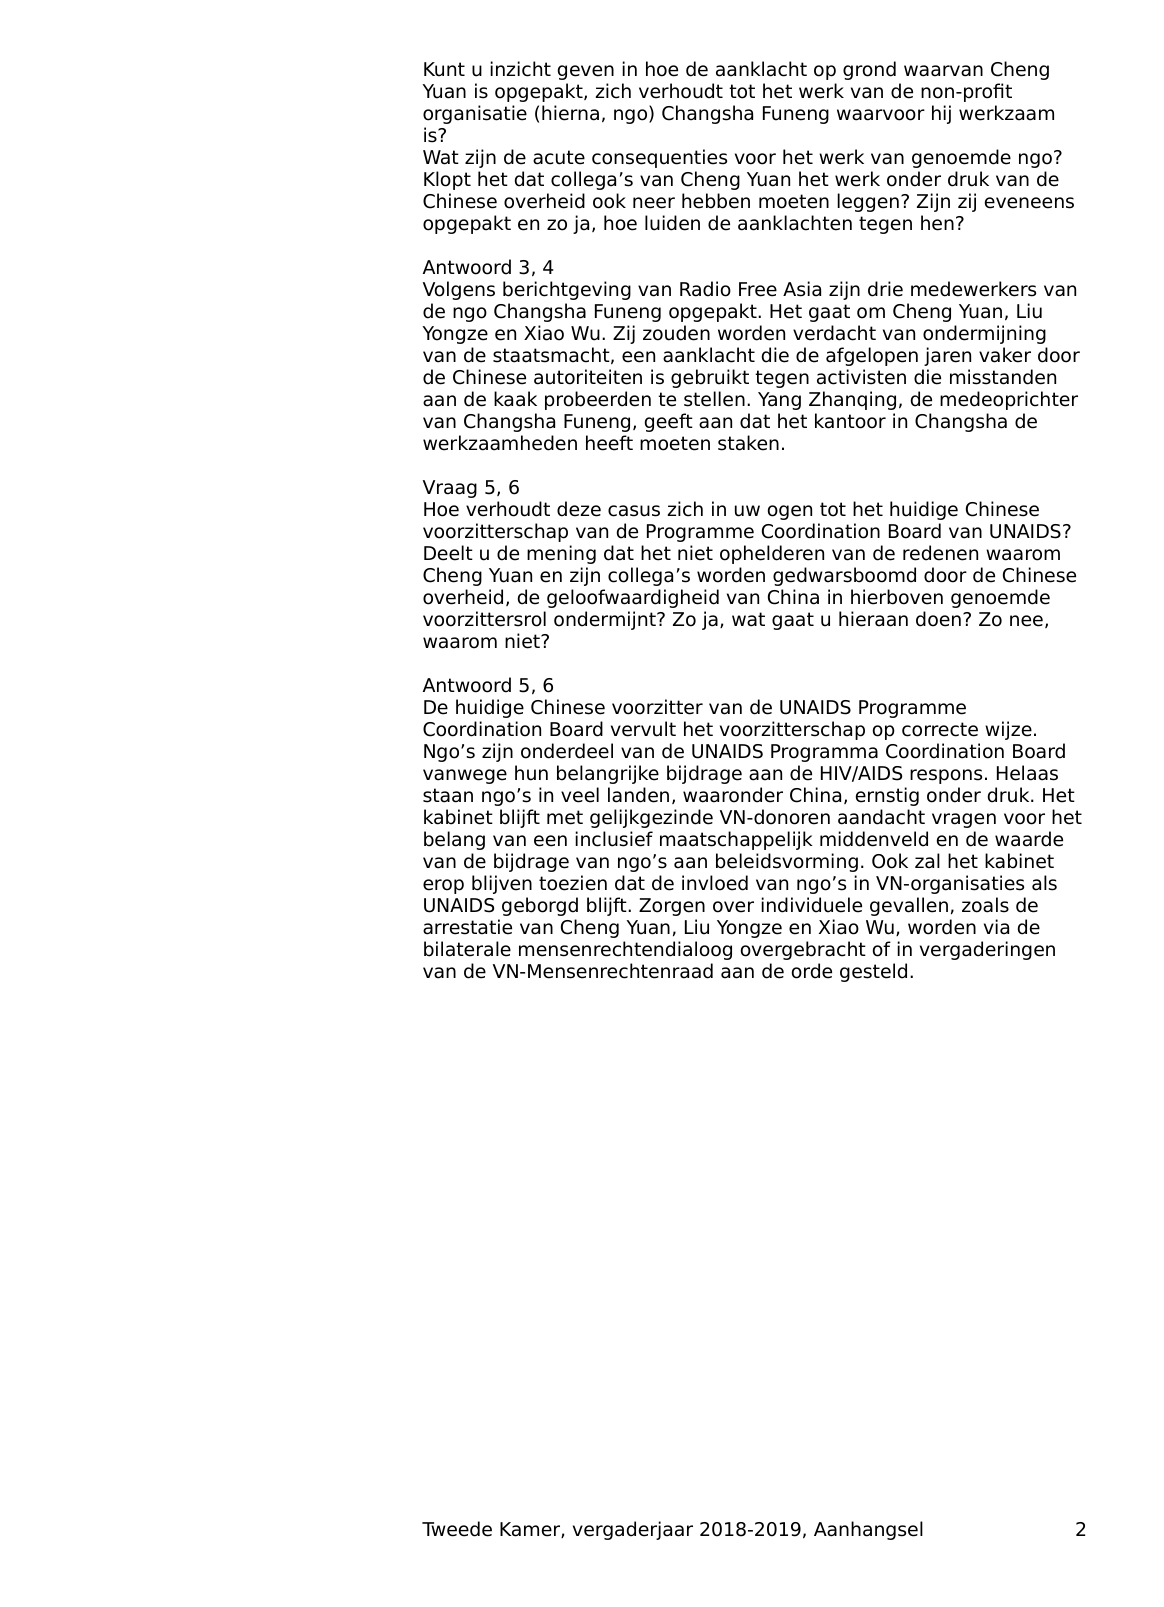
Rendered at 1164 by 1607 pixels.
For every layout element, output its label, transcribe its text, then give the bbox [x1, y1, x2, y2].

text Volgens berichtgeving van Radio Free Asia zijn drie medewerkers van de ngo Changsha Funeng opgepakt. Het gaat om Cheng Yuan, Liu Yongze en Xiao Wu. Zij zouden worden verdacht van ondermijning van de staatsmacht, een aanklacht die de afgelopen jaren vaker door de Chinese autoriteiten is gebruikt tegen activisten die misstanden aan de kaak probeerden te stellen. Yang Zhanqing, de medeoprichter van Changsha Funeng, geeft aan dat het kantoor in Changsha de werkzaamheden heeft moeten staken. [422, 279, 1087, 455]
text Deelt u de mening dat het niet ophelderen van de redenen waarom Cheng Yuan en zijn collega’s worden gedwarsboomd door de Chinese overheid, de geloofwaardigheid van China in hierboven genoemde voorzittersrol ondermijnt? Zo ja, wat gaat u hieraan doen? Zo nee, waarom niet? [422, 543, 1087, 653]
text Vraag 5, 6 [422, 477, 1087, 499]
text Kunt u inzicht geven in hoe de aanklacht op grond waarvan Cheng Yuan is opgepakt, zich verhoudt tot het werk van de non-profit organisatie (hierna, ngo) Changsha Funeng waarvoor hij werkzaam is? [422, 59, 1087, 147]
text Antwoord 5, 6 [422, 675, 1087, 697]
text Antwoord 3, 4 [422, 257, 1087, 279]
text De huidige Chinese voorzitter van de UNAIDS Programme Coordination Board vervult het voorzitterschap op correcte wijze. Ngo’s zijn onderdeel van de UNAIDS Programma Coordination Board vanwege hun belangrijke bijdrage aan de HIV/AIDS respons. Helaas staan ngo’s in veel landen, waaronder China, ernstig onder druk. Het kabinet blijft met gelijkgezinde VN-donoren aandacht vragen voor het belang van een inclusief maatschappelijk middenveld en de waarde van de bijdrage van ngo’s aan beleidsvorming. Ook zal het kabinet erop blijven toezien dat de invloed van ngo’s in VN-organisaties als UNAIDS geborgd blijft. Zorgen over individuele gevallen, zoals de arrestatie van Cheng Yuan, Liu Yongze en Xiao Wu, worden via de bilaterale mensenrechtendialoog overgebracht of in vergaderingen van de VN-Mensenrechtenraad aan de orde gesteld. [422, 697, 1087, 983]
text Hoe verhoudt deze casus zich in uw ogen tot het huidige Chinese voorzitterschap van de Programme Coordination Board van UNAIDS? [422, 499, 1087, 543]
text Wat zijn de acute consequenties voor het werk van genoemde ngo? Klopt het dat collega’s van Cheng Yuan het werk onder druk van de Chinese overheid ook neer hebben moeten leggen? Zijn zij eveneens opgepakt en zo ja, hoe luiden de aanklachten tegen hen? [422, 147, 1087, 235]
